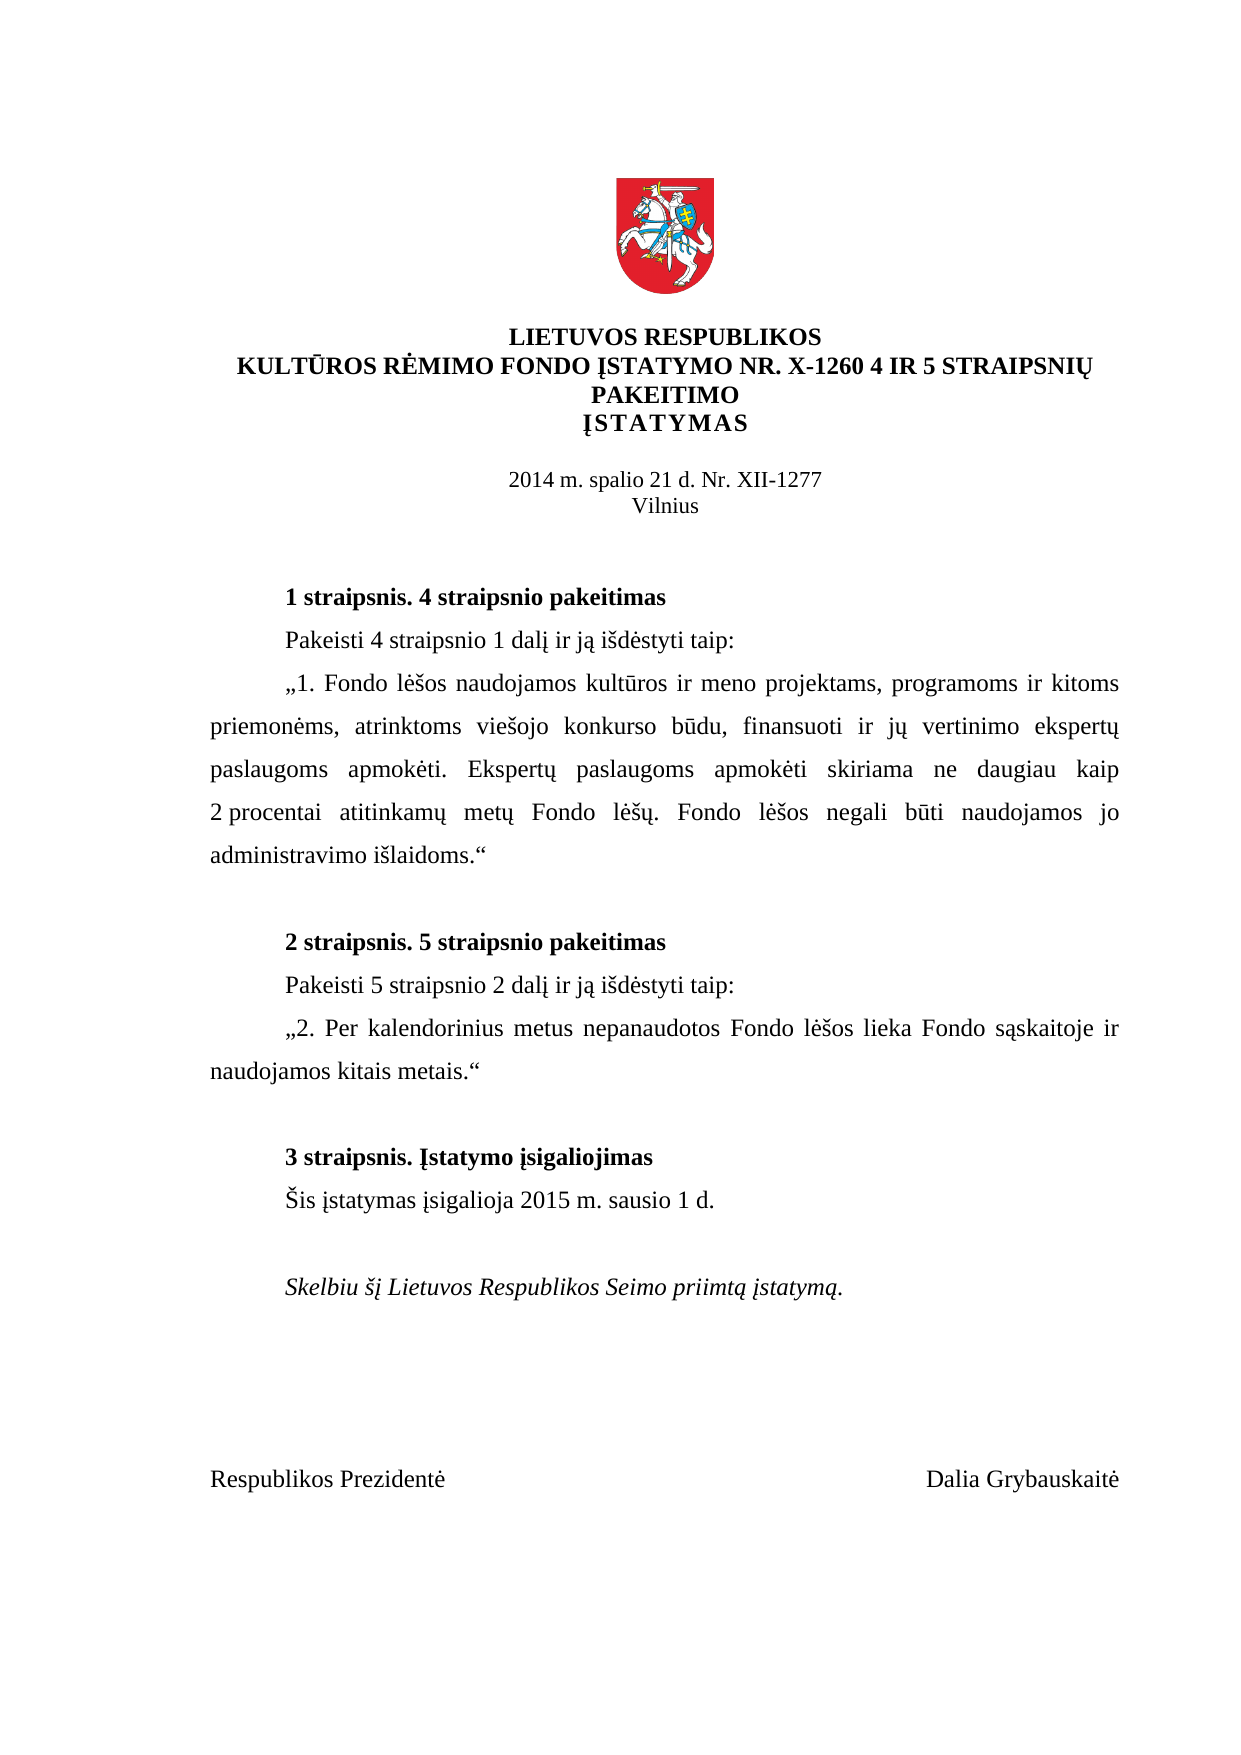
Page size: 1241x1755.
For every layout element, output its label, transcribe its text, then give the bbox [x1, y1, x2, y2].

text 2014 m. spalio 21 d. Nr. XII-1277 Vilnius [210, 466, 1120, 519]
text „1. Fondo lėšos naudojamos kultūros ir meno projektams, programoms ir kitoms priemonėms, atrinktoms viešojo konkurso būdu, finansuoti ir jų vertinimo ekspertų paslaugoms apmokėti. Ekspertų paslaugoms apmokėti skiriama ne daugiau kaip 2 procentai atitinkamų metų Fondo lėšų. Fondo lėšos negali būti naudojamos jo administravimo išlaidoms.“ [210, 668, 1120, 869]
text LIETUVOS RESPUBLIKOS [210, 322, 1120, 351]
text 1 straipsnis. 4 straipsnio pakeitimas [210, 582, 1120, 610]
text Pakeisti 5 straipsnio 2 dalį ir ją išdėstyti taip: [210, 970, 1194, 998]
text Pakeisti 4 straipsnio 1 dalį ir ją išdėstyti taip: [210, 625, 1120, 653]
text ĮSTATYMAS [210, 408, 1120, 437]
text 2 straipsnis. 5 straipsnio pakeitimas [210, 927, 1120, 955]
text Šis įstatymas įsigalioja 2015 m. sausio 1 d. [210, 1185, 1120, 1214]
text 3 straipsnis. Įstatymo įsigaliojimas [210, 1142, 1120, 1171]
text Skelbiu šį Lietuvos Respublikos Seimo priimtą įstatymą. [210, 1272, 1120, 1300]
text „2. Per kalendorinius metus nepanaudotos Fondo lėšos lieka Fondo sąskaitoje ir naudojamos kitais metais.“ [210, 1013, 1120, 1085]
text Respublikos Prezidentė Dalia Grybauskaitė [210, 1464, 1120, 1492]
text KULTŪROS RĖMIMO FONDO ĮSTATYMO NR. X-1260 4 IR 5 STRAIPSNIŲ PAKEITIMO [210, 351, 1120, 408]
